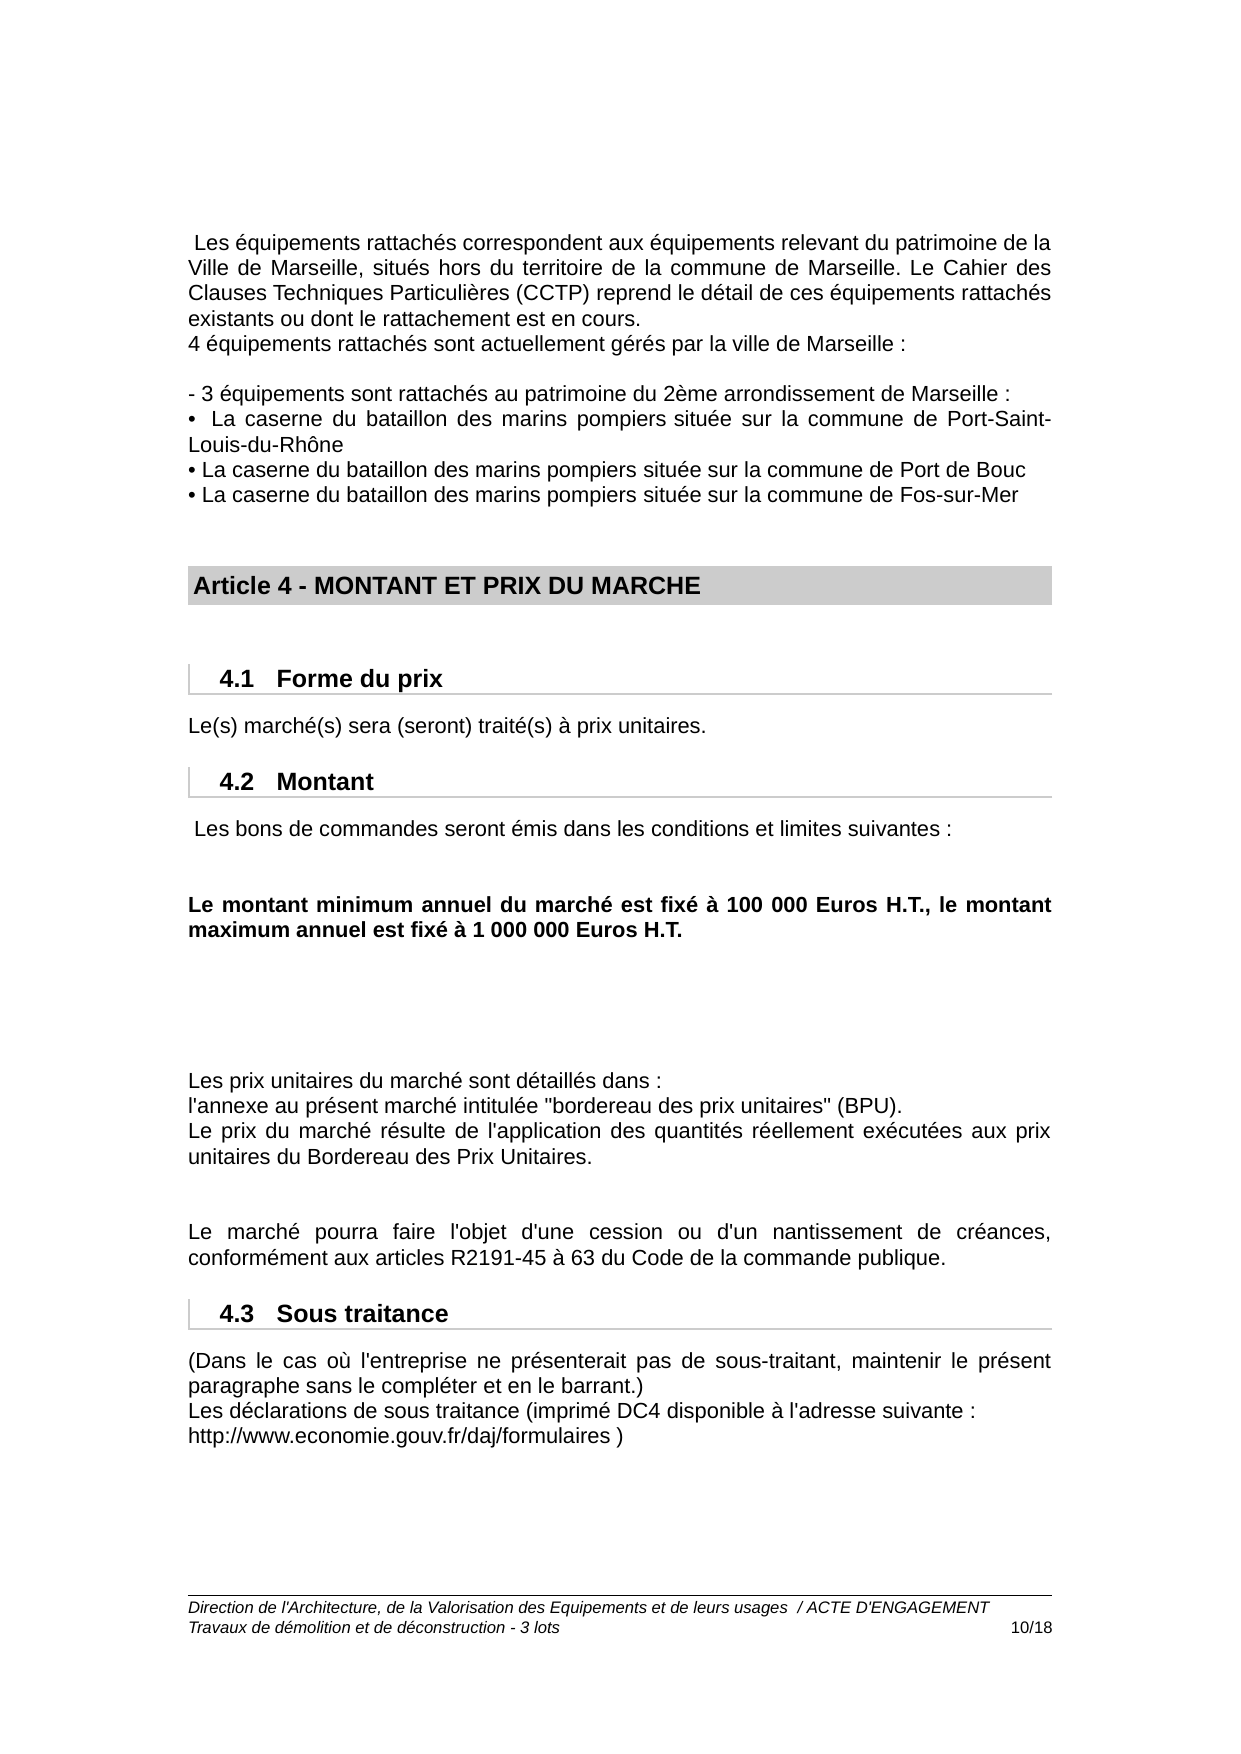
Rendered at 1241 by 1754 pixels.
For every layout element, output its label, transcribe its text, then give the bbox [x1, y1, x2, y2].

text Les bons de commandes seront émis dans les conditions et limites suivantes : [188, 816, 1052, 841]
text • La caserne du bataillon des marins pompiers située sur la commune de Port de Bouc [188, 457, 1052, 482]
subtitle Sous traitance [190, 1299, 1052, 1328]
text Le montant minimum annuel du marché est fixé à 100 000 Euros H.T., le montant maximum annuel est fixé à 1 000 000 Euros H.T. [188, 891, 1052, 942]
text • La caserne du bataillon des marins pompiers située sur la commune de Port-Saint-Louis-du-Rhône [188, 406, 1052, 457]
text l'annexe au présent marché intitulée "bordereau des prix unitaires" (BPU). [188, 1093, 1052, 1118]
text - 3 équipements sont rattachés au patrimoine du 2ème arrondissement de Marseille : [188, 381, 1052, 406]
text (Dans le cas où l'entreprise ne présenterait pas de sous-traitant, maintenir le présent paragraphe sans le compléter et en le barrant.) [188, 1348, 1052, 1398]
subtitle MONTANT ET PRIX DU MARCHE [190, 568, 1050, 603]
text Le marché pourra faire l'objet d'une cession ou d'un nantissement de créances, conformément aux articles R2191-45 à 63 du Code de la commande publique. [188, 1219, 1052, 1269]
text • La caserne du bataillon des marins pompiers située sur la commune de Fos-sur-Mer [188, 482, 1052, 507]
subtitle Forme du prix [190, 664, 1052, 693]
text 4 équipements rattachés sont actuellement gérés par la ville de Marseille : [188, 331, 1052, 356]
text Les équipements rattachés correspondent aux équipements relevant du patrimoine de la Ville de Marseille, situés hors du territoire de la commune de Marseille. Le Cahier des Clauses Techniques Particulières (CCTP) reprend le détail de ces équipements rattachés existants ou dont le rattachement est en cours. [188, 230, 1052, 331]
text http://www.economie.gouv.fr/daj/formulaires ) [188, 1423, 1052, 1448]
text Le prix du marché résulte de l'application des quantités réellement exécutées aux prix unitaires du Bordereau des Prix Unitaires. [188, 1118, 1052, 1169]
text Le(s) marché(s) sera (seront) traité(s) à prix unitaires. [188, 713, 1052, 738]
subtitle Montant [190, 767, 1052, 796]
text Les prix unitaires du marché sont détaillés dans : [188, 1068, 1052, 1093]
text Les déclarations de sous traitance (imprimé DC4 disponible à l'adresse suivante : [188, 1398, 1052, 1423]
